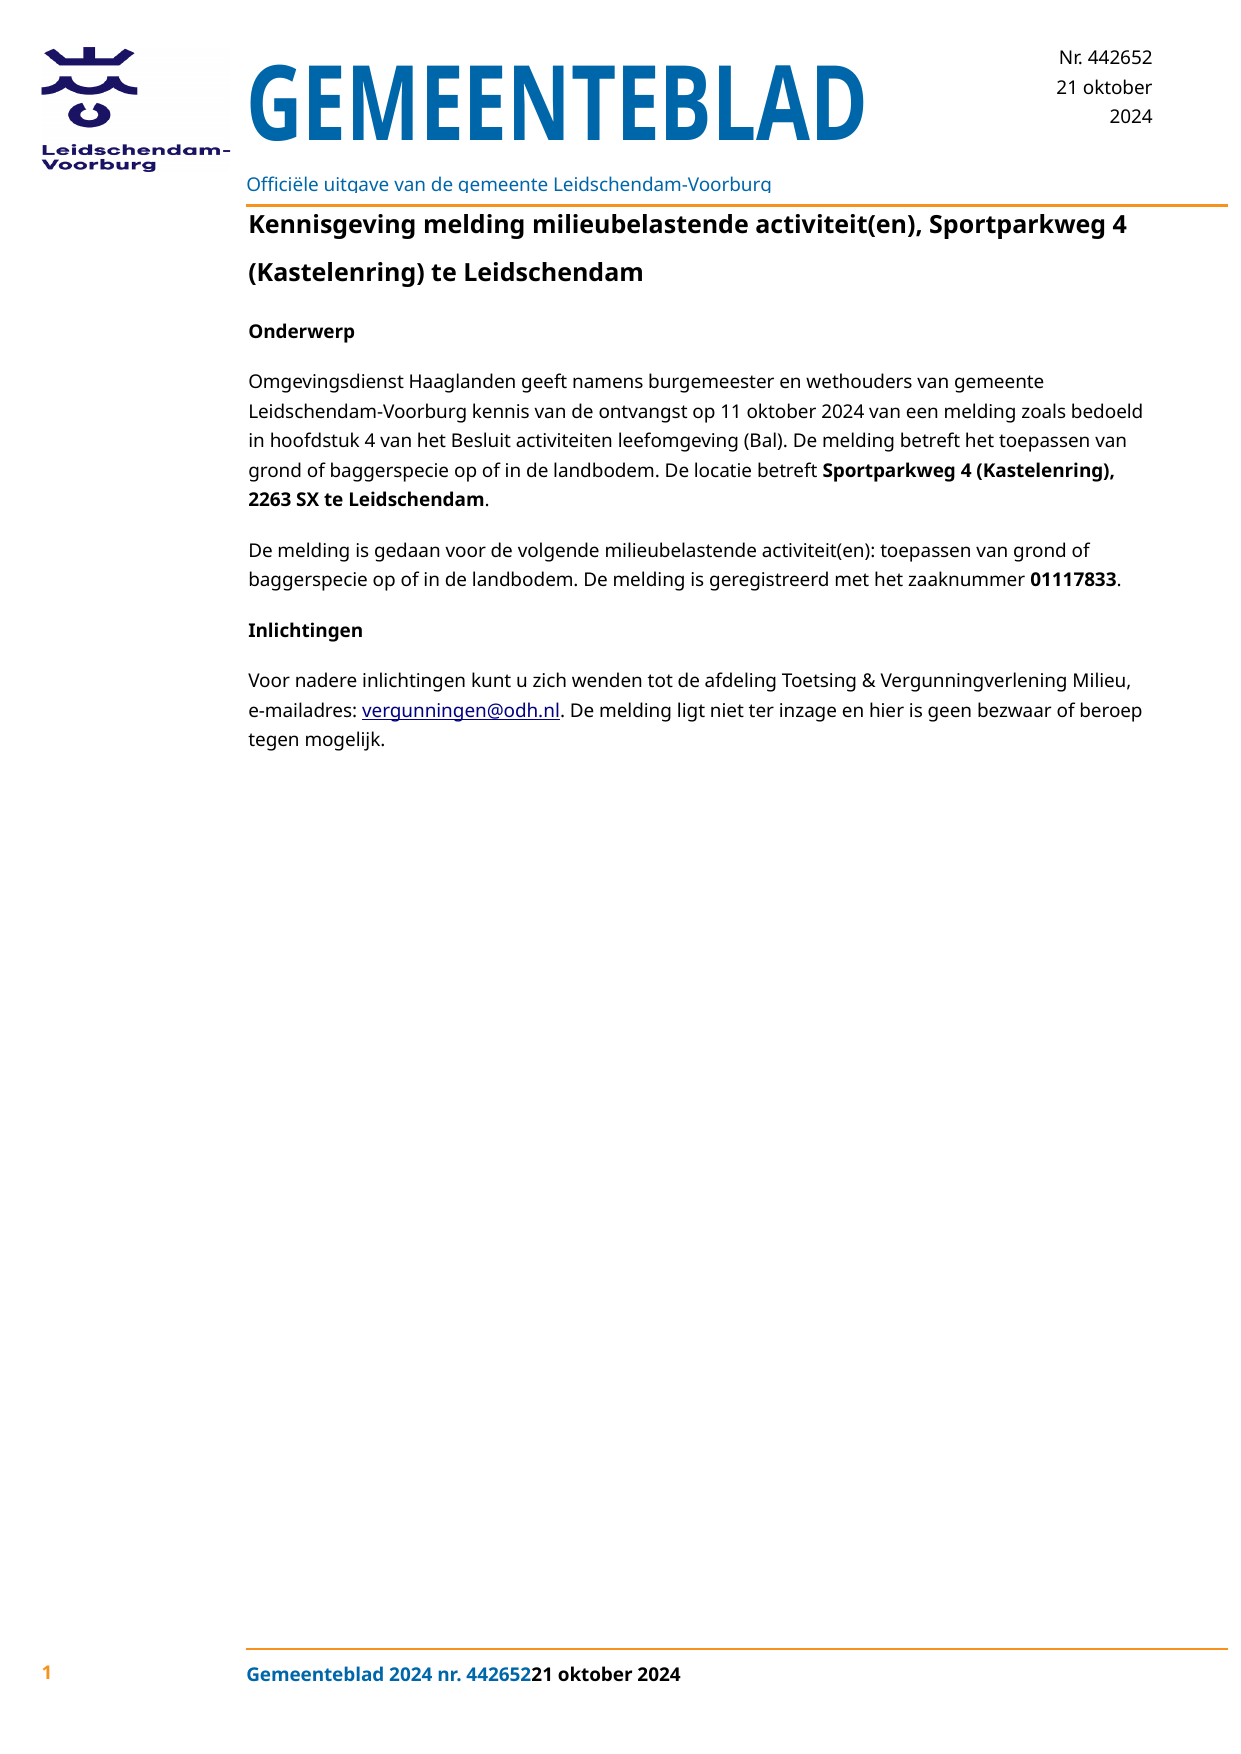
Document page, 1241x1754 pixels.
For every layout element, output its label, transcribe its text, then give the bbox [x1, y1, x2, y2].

picture [41, 47, 231, 172]
text Kennisgeving melding milieubelastende activiteit(en), Sportparkweg 4 (Kastelenring) te Leidschendam [248, 207, 1152, 288]
text Inlichtingen [248, 617, 1152, 643]
text De melding is gedaan voor de volgende milieubelastende activiteit(en): toepassen van grond of baggerspecie op of in de landbodem. De melding is geregistreerd met het zaaknummer 01117833. [248, 537, 1152, 592]
text Onderwerp [248, 318, 1152, 344]
text Omgevingsdienst Haaglanden geeft namens burgemeester en wethouders van gemeente Leidschendam-Voorburg kennis van de ontvangst op 11 oktober 2024 van een melding zoals bedoeld in hoofdstuk 4 van het Besluit activiteiten leefomgeving (Bal). De melding betreft het toepassen van grond of baggerspecie op of in de landbodem. De locatie betreft Sportparkweg 4 (Kastelenring), 2263 SX te Leidschendam. [248, 368, 1152, 512]
text Voor nadere inlichtingen kunt u zich wenden tot de afdeling Toetsing & Vergunningverlening Milieu, e-mailadres: vergunningen@odh.nl. De melding ligt niet ter inzage en hier is geen bezwaar of beroep tegen mogelijk. [248, 667, 1152, 752]
